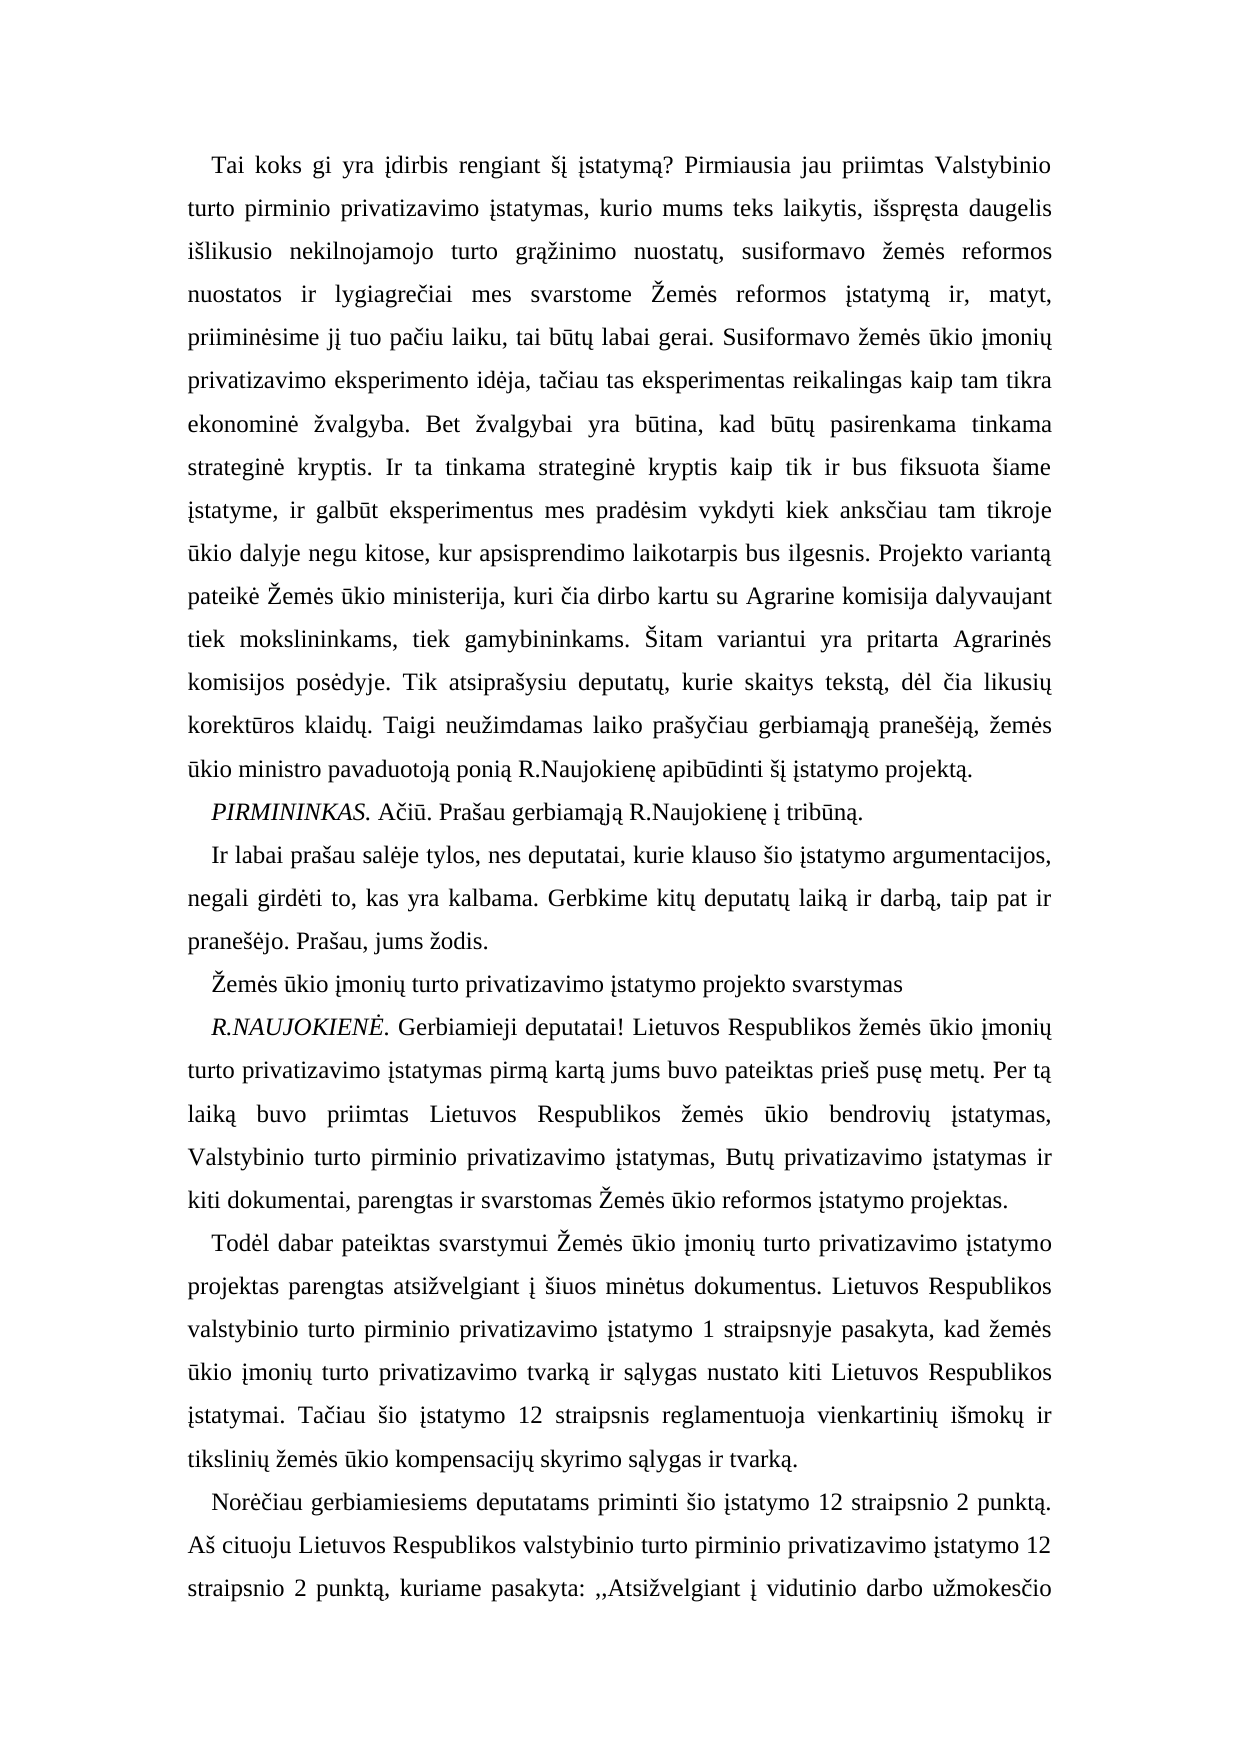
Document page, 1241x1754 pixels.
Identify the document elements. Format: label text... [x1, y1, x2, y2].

text Ir labai prašau salėje tylos, nes deputatai, kurie klauso šio įstatymo argumentacijos, negali girdėti to, kas yra kalbama. Gerbkime kitų deputatų laiką ir darbą, taip pat ir pranešėjo. Prašau, jums žodis. [187, 840, 1053, 955]
text Todėl dabar pateiktas svarstymui Žemės ūkio įmonių turto privatizavimo įstatymo projektas parengtas atsižvelgiant į šiuos minėtus dokumentus. Lietuvos Respublikos valstybinio turto pirminio privatizavimo įstatymo 1 straipsnyje pasakyta, kad žemės ūkio įmonių turto privatizavimo tvarką ir sąlygas nustato kiti Lietuvos Respublikos įstatymai. Tačiau šio įstatymo 12 straipsnis reglamentuoja vienkartinių išmokų ir tikslinių žemės ūkio kompensacijų skyrimo sąlygas ir tvarką. [187, 1228, 1053, 1472]
text Žemės ūkio įmonių turto privatizavimo įstatymo projekto svarstymas [187, 969, 1053, 998]
text PIRMININKAS. Ačiū. Prašau gerbiamąją R.Naujokienę į tribūną. [187, 797, 1053, 826]
text Norėčiau gerbiamiesiems deputatams priminti šio įstatymo 12 straipsnio 2 punktą. Aš cituoju Lietuvos Respublikos valstybinio turto pirminio privatizavimo įstatymo 12 straipsnio 2 punktą, kuriame pasakyta: ,,Atsižvelgiant į vidutinio darbo užmokesčio [187, 1487, 1053, 1602]
text R.NAUJOKIENĖ. Gerbiamieji deputatai! Lietuvos Respublikos žemės ūkio įmonių turto privatizavimo įstatymas pirmą kartą jums buvo pateiktas prieš pusę metų. Per tą laiką buvo priimtas Lietuvos Respublikos žemės ūkio bendrovių įstatymas, Valstybinio turto pirminio privatizavimo įstatymas, Butų privatizavimo įstatymas ir kiti dokumentai, parengtas ir svarstomas Žemės ūkio reformos įstatymo projektas. [187, 1012, 1053, 1214]
text Tai koks gi yra įdirbis rengiant šį įstatymą? Pirmiausia jau priimtas Valstybinio turto pirminio privatizavimo įstatymas, kurio mums teks laikytis, išspręsta daugelis išlikusio nekilnojamojo turto grąžinimo nuostatų, susiformavo žemės reformos nuostatos ir lygiagrečiai mes svarstome Žemės reformos įstatymą ir, matyt, priiminėsime jį tuo pačiu laiku, tai būtų labai gerai. Susiformavo žemės ūkio įmonių privatizavimo eksperimento idėja, tačiau tas eksperimentas reikalingas kaip tam tikra ekonominė žvalgyba. Bet žvalgybai yra būtina, kad būtų pasirenkama tinkama strateginė kryptis. Ir ta tinkama strateginė kryptis kaip tik ir bus fiksuota šiame įstatyme, ir galbūt eksperimentus mes pradėsim vykdyti kiek anksčiau tam tikroje ūkio dalyje negu kitose, kur apsisprendimo laikotarpis bus ilgesnis. Projekto variantą pateikė Žemės ūkio ministerija, kuri čia dirbo kartu su Agrarine komisija dalyvaujant tiek mokslininkams, tiek gamybininkams. Šitam variantui yra pritarta Agrarinės komisijos posėdyje. Tik atsiprašysiu deputatų, kurie skaitys tekstą, dėl čia likusių korektūros klaidų. Taigi neužimdamas laiko prašyčiau gerbiamąją pranešėją, žemės ūkio ministro pavaduotoją ponią R.Naujokienę apibūdinti šį įstatymo projektą. [187, 150, 1053, 782]
